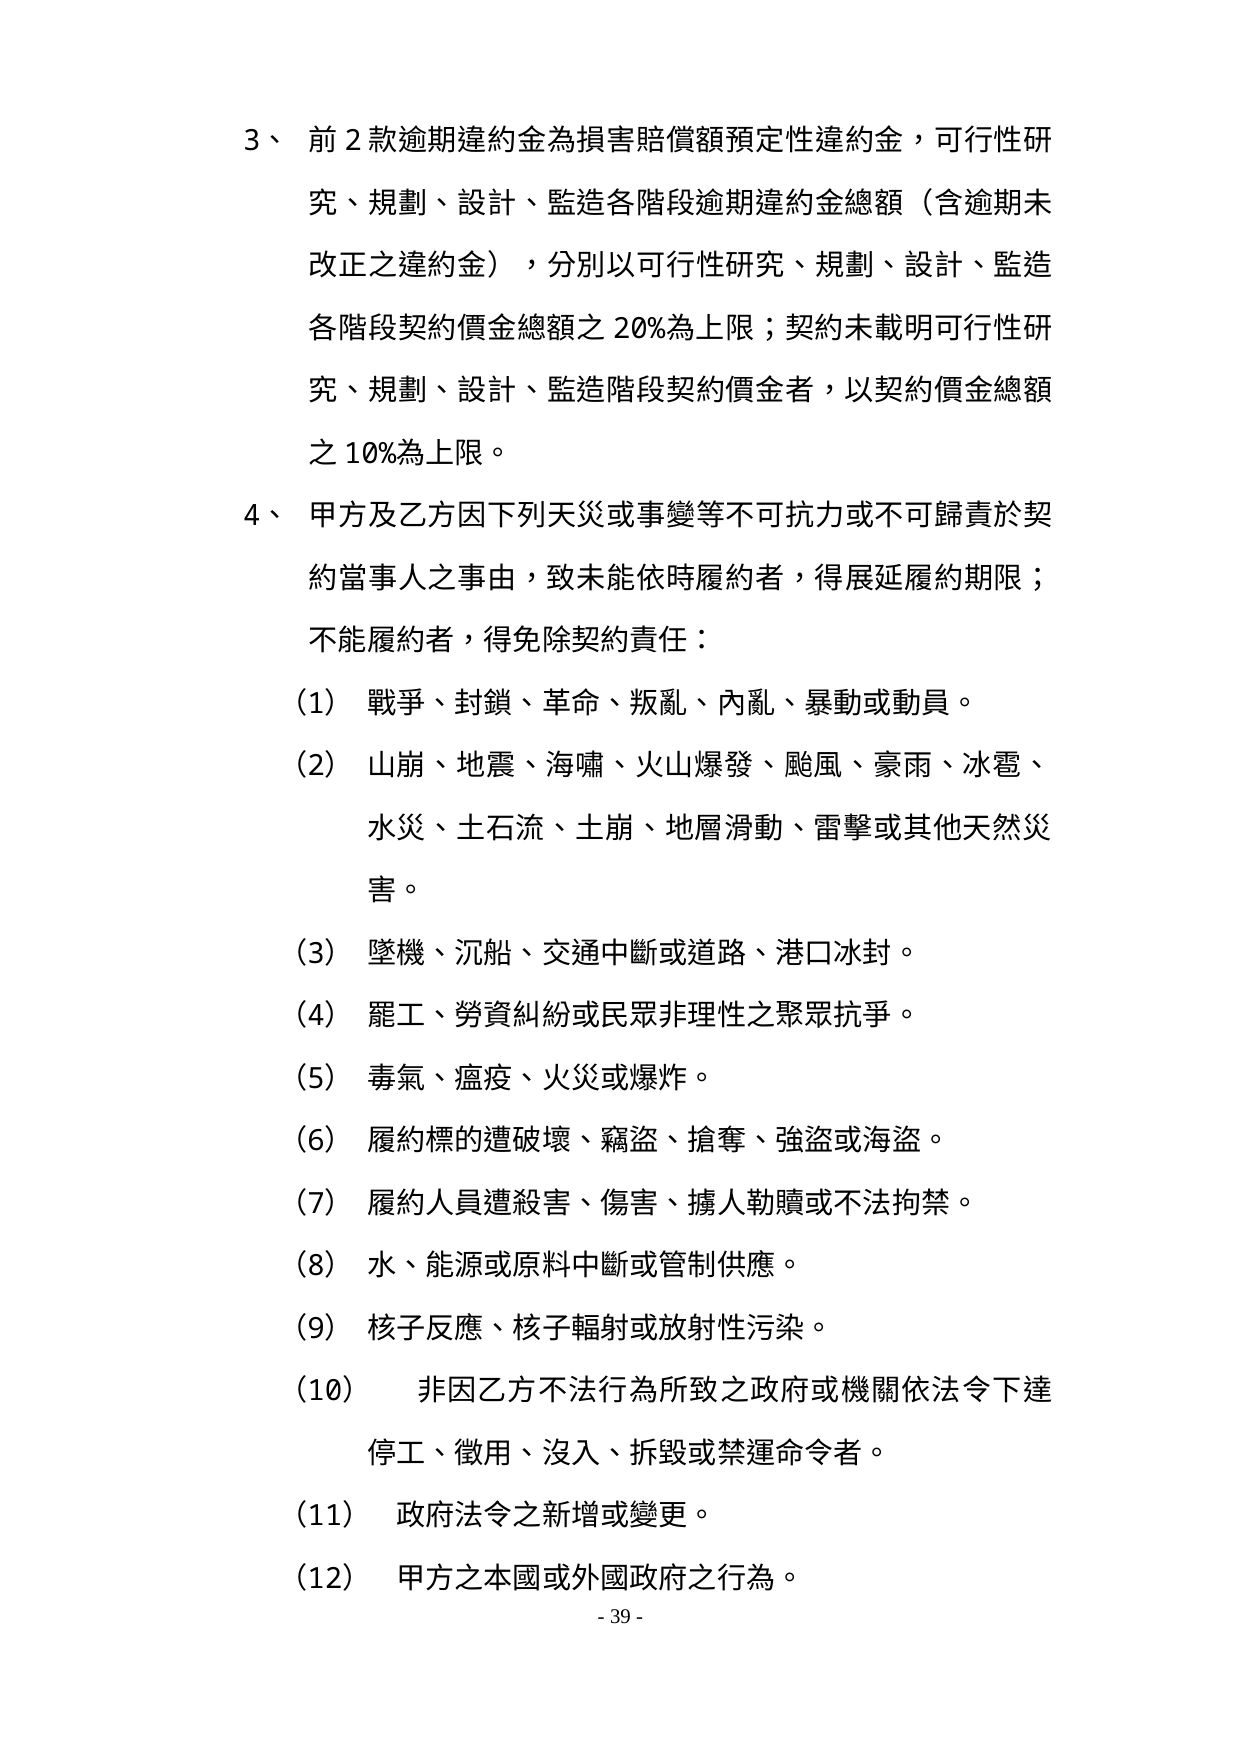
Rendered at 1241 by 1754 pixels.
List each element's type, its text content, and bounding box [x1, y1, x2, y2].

list 前2款逾期違約金為損害賠償額預定性違約金，可行性研究、規劃、設計、監造各階段逾期違約金總額（含逾期未改正之違約金），分別以可行性研究、規劃、設計、監造各階段契約價金總額之20%為上限；契約未載明可行性研究、規劃、設計、監造階段契約價金者，以契約價金總額之10%為上限。 [243, 96, 1053, 471]
list 履約標的遭破壞、竊盜、搶奪、強盜或海盜。 [278, 1096, 1053, 1159]
list 罷工、勞資糾紛或民眾非理性之聚眾抗爭。 [278, 971, 1053, 1034]
list 核子反應、核子輻射或放射性污染。 [278, 1284, 1053, 1346]
list 山崩、地震、海嘯、火山爆發、颱風、豪雨、冰雹、水災、土石流、土崩、地層滑動、雷擊或其他天然災害。 [278, 721, 1053, 909]
list 甲方之本國或外國政府之行為。 [278, 1534, 1053, 1596]
list 墜機、沉船、交通中斷或道路、港口冰封。 [278, 909, 1053, 971]
list 政府法令之新增或變更。 [278, 1471, 1053, 1534]
list 非因乙方不法行為所致之政府或機關依法令下達停工、徵用、沒入、拆毀或禁運命令者。 [278, 1346, 1053, 1471]
list 履約人員遭殺害、傷害、擄人勒贖或不法拘禁。 [278, 1159, 1053, 1221]
list 水、能源或原料中斷或管制供應。 [278, 1221, 1053, 1284]
list 戰爭、封鎖、革命、叛亂、內亂、暴動或動員。 [278, 659, 1053, 721]
list 甲方及乙方因下列天災或事變等不可抗力或不可歸責於契約當事人之事由，致未能依時履約者，得展延履約期限；不能履約者，得免除契約責任： [243, 471, 1053, 659]
list 毒氣、瘟疫、火災或爆炸。 [278, 1034, 1053, 1096]
